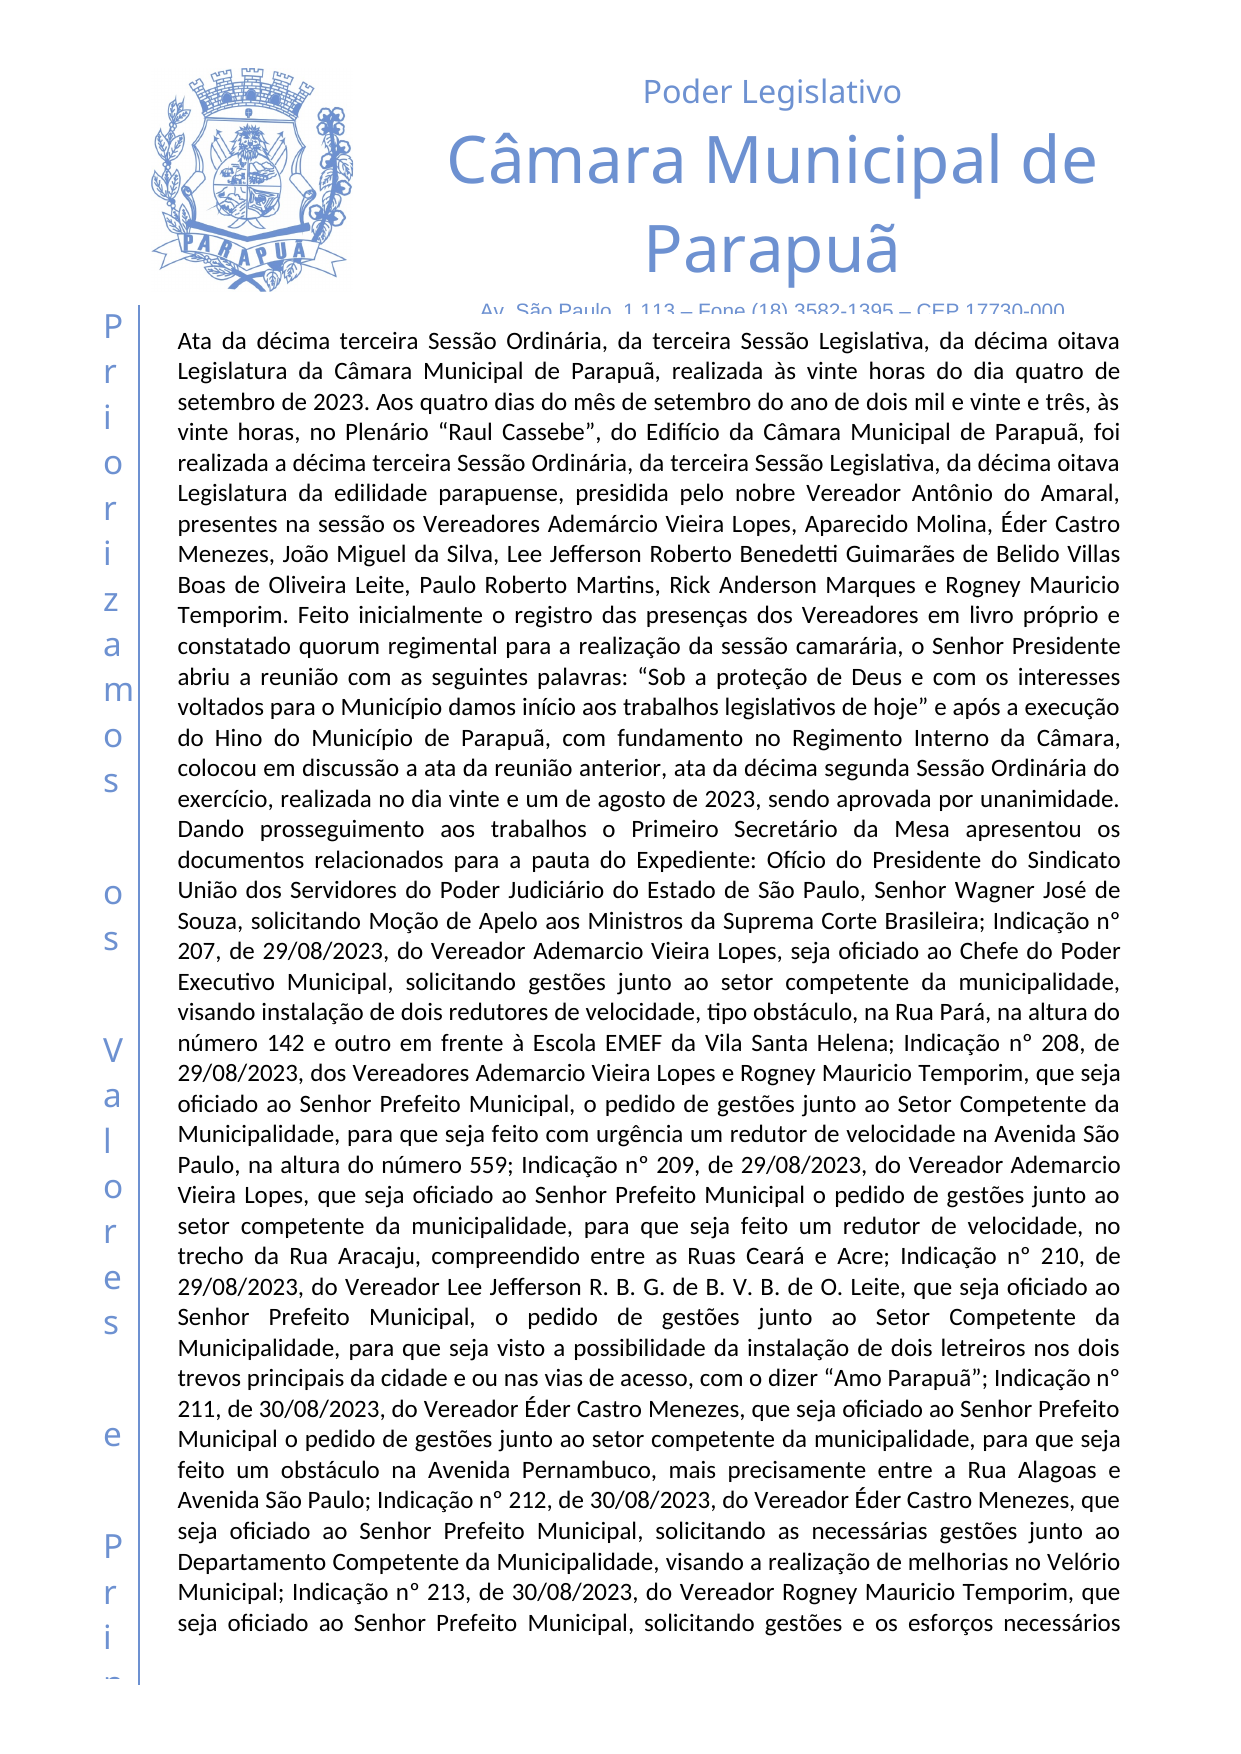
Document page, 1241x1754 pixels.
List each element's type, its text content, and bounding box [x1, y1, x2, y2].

text Ata da décima terceira Sessão Ordinária, da terceira Sessão Legislativa, da décima oitava Legislatura da Câmara Municipal de Parapuã, realizada às vinte horas do dia quatro de setembro de 2023. Aos quatro dias do mês de setembro do ano de dois mil e vinte e três, às vinte horas, no Plenário “Raul Cassebe”, do Edifício da Câmara Municipal de Parapuã, foi realizada a décima terceira Sessão Ordinária, da terceira Sessão Legislativa, da décima oitava Legislatura da edilidade parapuense, presidida pelo nobre Vereador Antônio do Amaral, presentes na sessão os Vereadores Ademárcio Vieira Lopes, Aparecido Molina, Éder Castro Menezes, João Miguel da Silva, Lee Jefferson Roberto Benedetti Guimarães de Belido Villas Boas de Oliveira Leite, Paulo Roberto Martins, Rick Anderson Marques e Rogney Mauricio Temporim. Feito inicialmente o registro das presenças dos Vereadores em livro próprio e constatado quorum regimental para a realização da sessão camarária, o Senhor Presidente abriu a reunião com as seguintes palavras: “Sob a proteção de Deus e com os interesses voltados para o Município damos início aos trabalhos legislativos de hoje” e após a execução do Hino do Município de Parapuã, com fundamento no Regimento Interno da Câmara, colocou em discussão a ata da reunião anterior, ata da décima segunda Sessão Ordinária do exercício, realizada no dia vinte e um de agosto de 2023, sendo aprovada por unanimidade. Dando prosseguimento aos trabalhos o Primeiro Secretário da Mesa apresentou os documentos relacionados para a pauta do Expediente: Ofício do Presidente do Sindicato União dos Servidores do Poder Judiciário do Estado de São Paulo, Senhor Wagner José de Souza, solicitando Moção de Apelo aos Ministros da Suprema Corte Brasileira; Indicação nº 207, de 29/08/2023, do Vereador Ademarcio Vieira Lopes, seja oficiado ao Chefe do Poder Executivo Municipal, solicitando gestões junto ao setor competente da municipalidade, visando instalação de dois redutores de velocidade, tipo obstáculo, na Rua Pará, na altura do número 142 e outro em frente à Escola EMEF da Vila Santa Helena; Indicação nº 208, de 29/08/2023, dos Vereadores Ademarcio Vieira Lopes e Rogney Mauricio Temporim, que seja oficiado ao Senhor Prefeito Municipal, o pedido de gestões junto ao Setor Competente da Municipalidade, para que seja feito com urgência um redutor de velocidade na Avenida São Paulo, na altura do número 559; Indicação nº 209, de 29/08/2023, do Vereador Ademarcio Vieira Lopes, que seja oficiado ao Senhor Prefeito Municipal o pedido de gestões junto ao setor competente da municipalidade, para que seja feito um redutor de velocidade, no trecho da Rua Aracaju, compreendido entre as Ruas Ceará e Acre; Indicação nº 210, de 29/08/2023, do Vereador Lee Jefferson R. B. G. de B. V. B. de O. Leite, que seja oficiado ao Senhor Prefeito Municipal, o pedido de gestões junto ao Setor Competente da Municipalidade, para que seja visto a possibilidade da instalação de dois letreiros nos dois trevos principais da cidade e ou nas vias de acesso, com o dizer “Amo Parapuã”; Indicação nº 211, de 30/08/2023, do Vereador Éder Castro Menezes, que seja oficiado ao Senhor Prefeito Municipal o pedido de gestões junto ao setor competente da municipalidade, para que seja feito um obstáculo na Avenida Pernambuco, mais precisamente entre a Rua Alagoas e Avenida São Paulo; Indicação nº 212, de 30/08/2023, do Vereador Éder Castro Menezes, que seja oficiado ao Senhor Prefeito Municipal, solicitando as necessárias gestões junto ao Departamento Competente da Municipalidade, visando a realização de melhorias no Velório Municipal; Indicação nº 213, de 30/08/2023, do Vereador Rogney Mauricio Temporim, que seja oficiado ao Senhor Prefeito Municipal, solicitando gestões e os esforços necessários [177, 325, 1122, 1637]
picture [151, 68, 354, 292]
